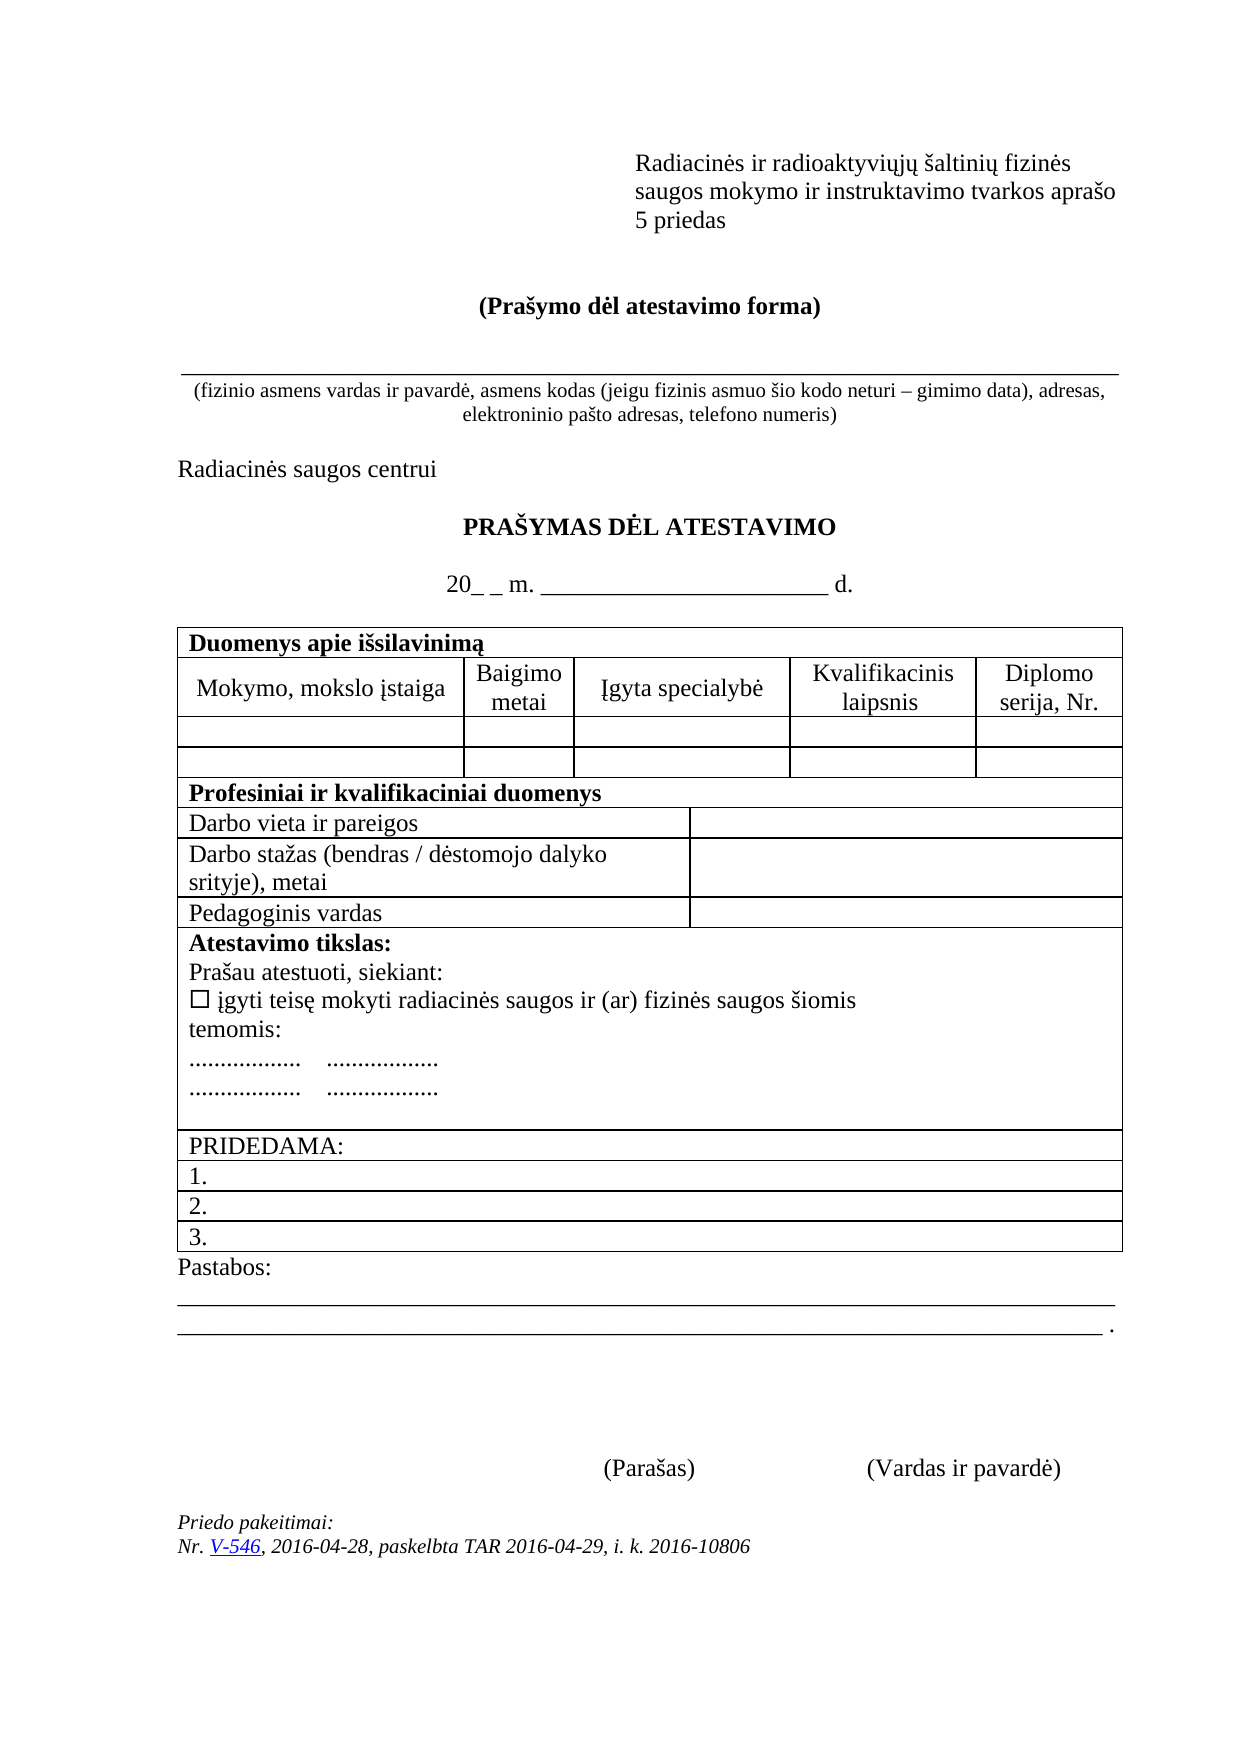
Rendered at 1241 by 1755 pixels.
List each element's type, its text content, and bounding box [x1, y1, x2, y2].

text (Prašymo dėl atestavimo forma) [177, 291, 1122, 320]
table_cell Darbo vieta ir pareigos [178, 808, 689, 837]
table_cell [977, 717, 1122, 746]
table_cell [981, 898, 1033, 926]
table_cell [1088, 928, 1122, 1129]
table_cell [1038, 808, 1122, 837]
text ___________________________________________________________________________ [177, 349, 1122, 378]
table_cell [691, 808, 874, 837]
table_cell PRIDEDAMA: [178, 1131, 929, 1159]
text (fizinio asmens vardas ir pavardė, asmens kodas (jeigu fizinis asmuo šio kodo neturi – gimimo data), adresas, elektroninio pašto adresas, telefono numeris) [177, 378, 1122, 426]
table_cell [1033, 839, 1122, 896]
table_cell [1038, 1222, 1088, 1251]
table_cell [1088, 1161, 1122, 1190]
table_cell [981, 1131, 1037, 1159]
text PRAŠYMAS DĖL ATESTAVIMO [177, 512, 1122, 541]
text Nr. V-546, 2016-04-28, paskelbta TAR 2016-04-29, i. k. 2016-10806 [177, 1534, 1122, 1558]
table_cell [929, 1222, 981, 1251]
table_cell [1088, 1131, 1122, 1159]
table_cell Kvalifikacinis laipsnis [791, 658, 975, 716]
table_cell [575, 748, 789, 776]
table_cell 3. [178, 1222, 929, 1251]
table_cell [929, 1192, 981, 1220]
table_cell [1033, 898, 1122, 926]
table_cell [981, 1192, 1037, 1220]
table_cell [981, 808, 1037, 837]
table_cell [929, 1161, 981, 1190]
text Radiacinės saugos centrui [177, 454, 1122, 483]
text 20_ _ m. _______________________ d. [177, 569, 1122, 598]
table_cell [1038, 1161, 1088, 1190]
table_cell [790, 778, 878, 807]
table_cell [691, 898, 874, 926]
table_cell [791, 717, 975, 746]
table_cell [791, 748, 975, 776]
text _____________________________________________________________________________________________________________________________________________________ . [177, 1280, 1122, 1338]
table_cell Pedagoginis vardas [178, 898, 689, 926]
table_cell [981, 1161, 1037, 1190]
text Pastabos: [177, 1252, 1122, 1280]
table_cell [981, 928, 1037, 1129]
table_cell [981, 839, 1033, 896]
table_cell [1038, 1192, 1088, 1220]
table_cell Baigimo metai [465, 658, 573, 716]
table_cell [874, 808, 981, 837]
table_cell [929, 1131, 981, 1159]
table_cell Darbo stažas (bendras / dėstomojo dalyko srityje), metai [178, 839, 689, 896]
table_cell [1038, 928, 1088, 1129]
table_header (Parašas) [492, 1453, 806, 1482]
table_cell [1038, 778, 1122, 807]
text Radiacinės ir radioaktyviųjų šaltinių fizinės saugos mokymo ir instruktavimo tvarkos aprašo 5 priedas [635, 148, 1122, 234]
table_cell [575, 717, 789, 746]
table_cell Diplomo serija, Nr. [977, 658, 1122, 716]
table_header [177, 1453, 492, 1482]
table_cell [465, 748, 573, 776]
table_cell [879, 778, 976, 807]
table_cell [691, 839, 874, 896]
table_cell [1088, 1222, 1122, 1251]
table_cell [874, 839, 981, 896]
table_cell Įgyta specialybė [575, 658, 789, 716]
table_cell [178, 717, 463, 746]
table_header (Vardas ir pavardė) [806, 1453, 1121, 1482]
table_cell Mokymo, mokslo įstaiga [178, 658, 463, 716]
table_header Duomenys apie išsilavinimą [178, 628, 1122, 657]
table_cell [977, 748, 1122, 776]
table_cell [1038, 1131, 1088, 1159]
table_cell 2. [178, 1192, 929, 1220]
text Priedo pakeitimai: [177, 1510, 1122, 1534]
table_cell 1. [178, 1161, 929, 1190]
table_cell [465, 717, 573, 746]
table_cell Profesiniai ir kvalifikaciniai duomenys [178, 778, 790, 807]
table_cell Atestavimo tikslas: Prašau atestuoti, siekiant: [] įgyti teisę mokyti radiacinės saugos ir (ar) fizinės saugos šiomis temomis: .................. .................. .................. .................. [178, 928, 929, 1129]
table_cell [976, 778, 1037, 807]
table_cell [929, 928, 981, 1129]
table_cell [981, 1222, 1037, 1251]
table_cell [178, 748, 463, 776]
table_cell [874, 898, 981, 926]
table_cell [1088, 1192, 1122, 1220]
